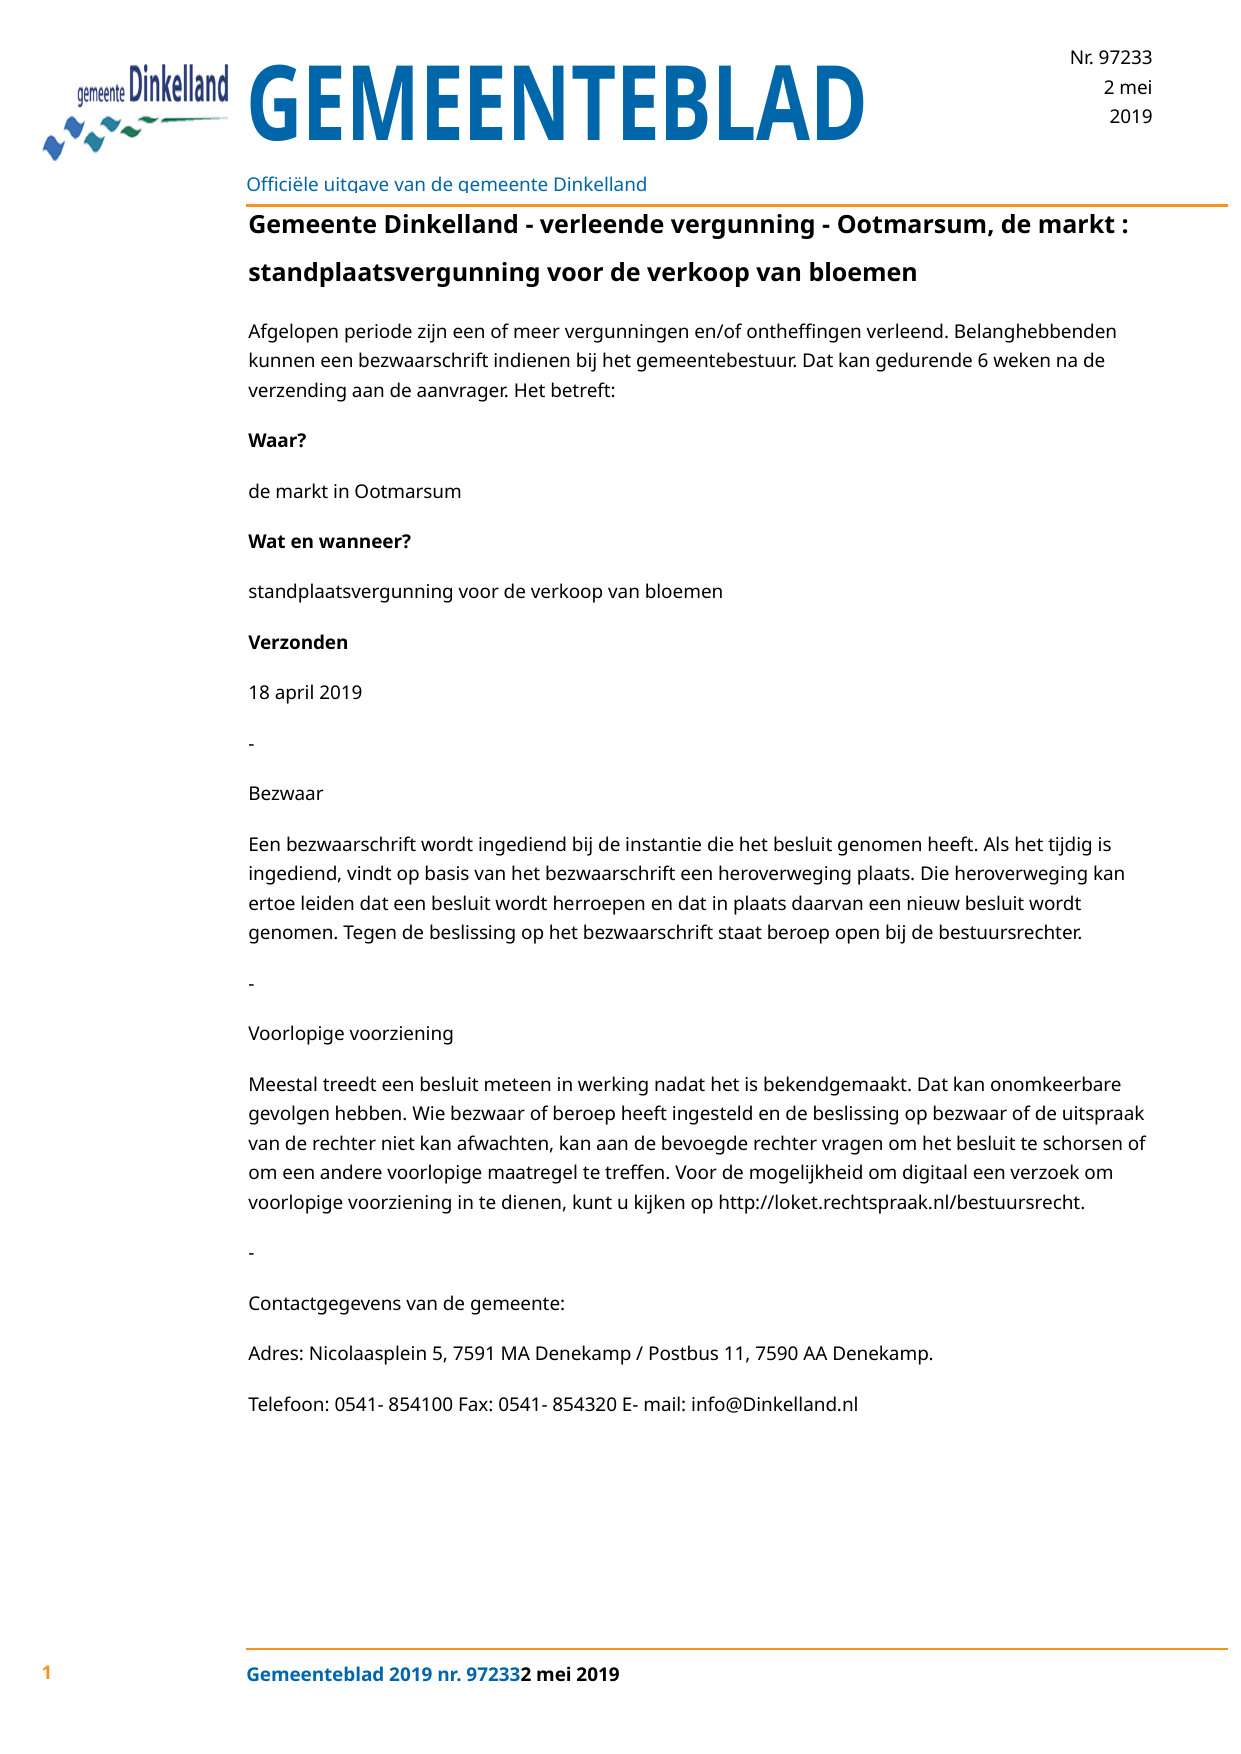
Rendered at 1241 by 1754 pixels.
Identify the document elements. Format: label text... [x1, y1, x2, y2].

text Een bezwaarschrift wordt ingediend bij de instantie die het besluit genomen heeft. Als het tijdig is ingediend, vindt op basis van het bezwaarschrift een heroverweging plaats. Die heroverweging kan ertoe leiden dat een besluit wordt herroepen en dat in plaats daarvan een nieuw besluit wordt genomen. Tegen de beslissing op het bezwaarschrift staat beroep open bij de bestuursrechter. [248, 831, 1152, 945]
text Wat en wanneer? [248, 528, 1152, 554]
text Meestal treedt een besluit meteen in werking nadat het is bekendgemaakt. Dat kan onomkeerbare gevolgen hebben. Wie bezwaar of beroep heeft ingesteld en de beslissing op bezwaar of de uitspraak van de rechter niet kan afwachten, kan aan de bevoegde rechter vragen om het besluit te schorsen of om een andere voorlopige maatregel te treffen. Voor de mogelijkheid om digitaal een verzoek om voorlopige voorziening in te dienen, kunt u kijken op http://loket.rechtspraak.nl/bestuursrecht. [248, 1071, 1152, 1215]
text Verzonden [248, 629, 1152, 655]
text 18 april 2019 [248, 679, 1152, 705]
text Afgelopen periode zijn een of meer vergunningen en/of ontheffingen verleend. Belanghebbenden kunnen een bezwaarschrift indienen bij het gemeentebestuur. Dat kan gedurende 6 weken na de verzending aan de aanvrager. Het betreft: [248, 318, 1152, 403]
text Contactgegevens van de gemeente: [248, 1290, 1152, 1316]
text Bezwaar [248, 780, 1152, 806]
text Waar? [248, 427, 1152, 453]
picture [41, 47, 231, 172]
text Gemeente Dinkelland - verleende vergunning - Ootmarsum, de markt : standplaatsvergunning voor de verkoop van bloemen [248, 207, 1152, 288]
text - [248, 970, 1152, 996]
text - [248, 730, 1152, 756]
text - [248, 1239, 1152, 1265]
text Voorlopige voorziening [248, 1020, 1152, 1046]
text Telefoon: 0541- 854100 Fax: 0541- 854320 E- mail: info@Dinkelland.nl [248, 1391, 1152, 1417]
text Adres: Nicolaasplein 5, 7591 MA Denekamp / Postbus 11, 7590 AA Denekamp. [248, 1340, 1152, 1366]
text de markt in Ootmarsum [248, 478, 1152, 504]
text standplaatsvergunning voor de verkoop van bloemen [248, 579, 1152, 604]
